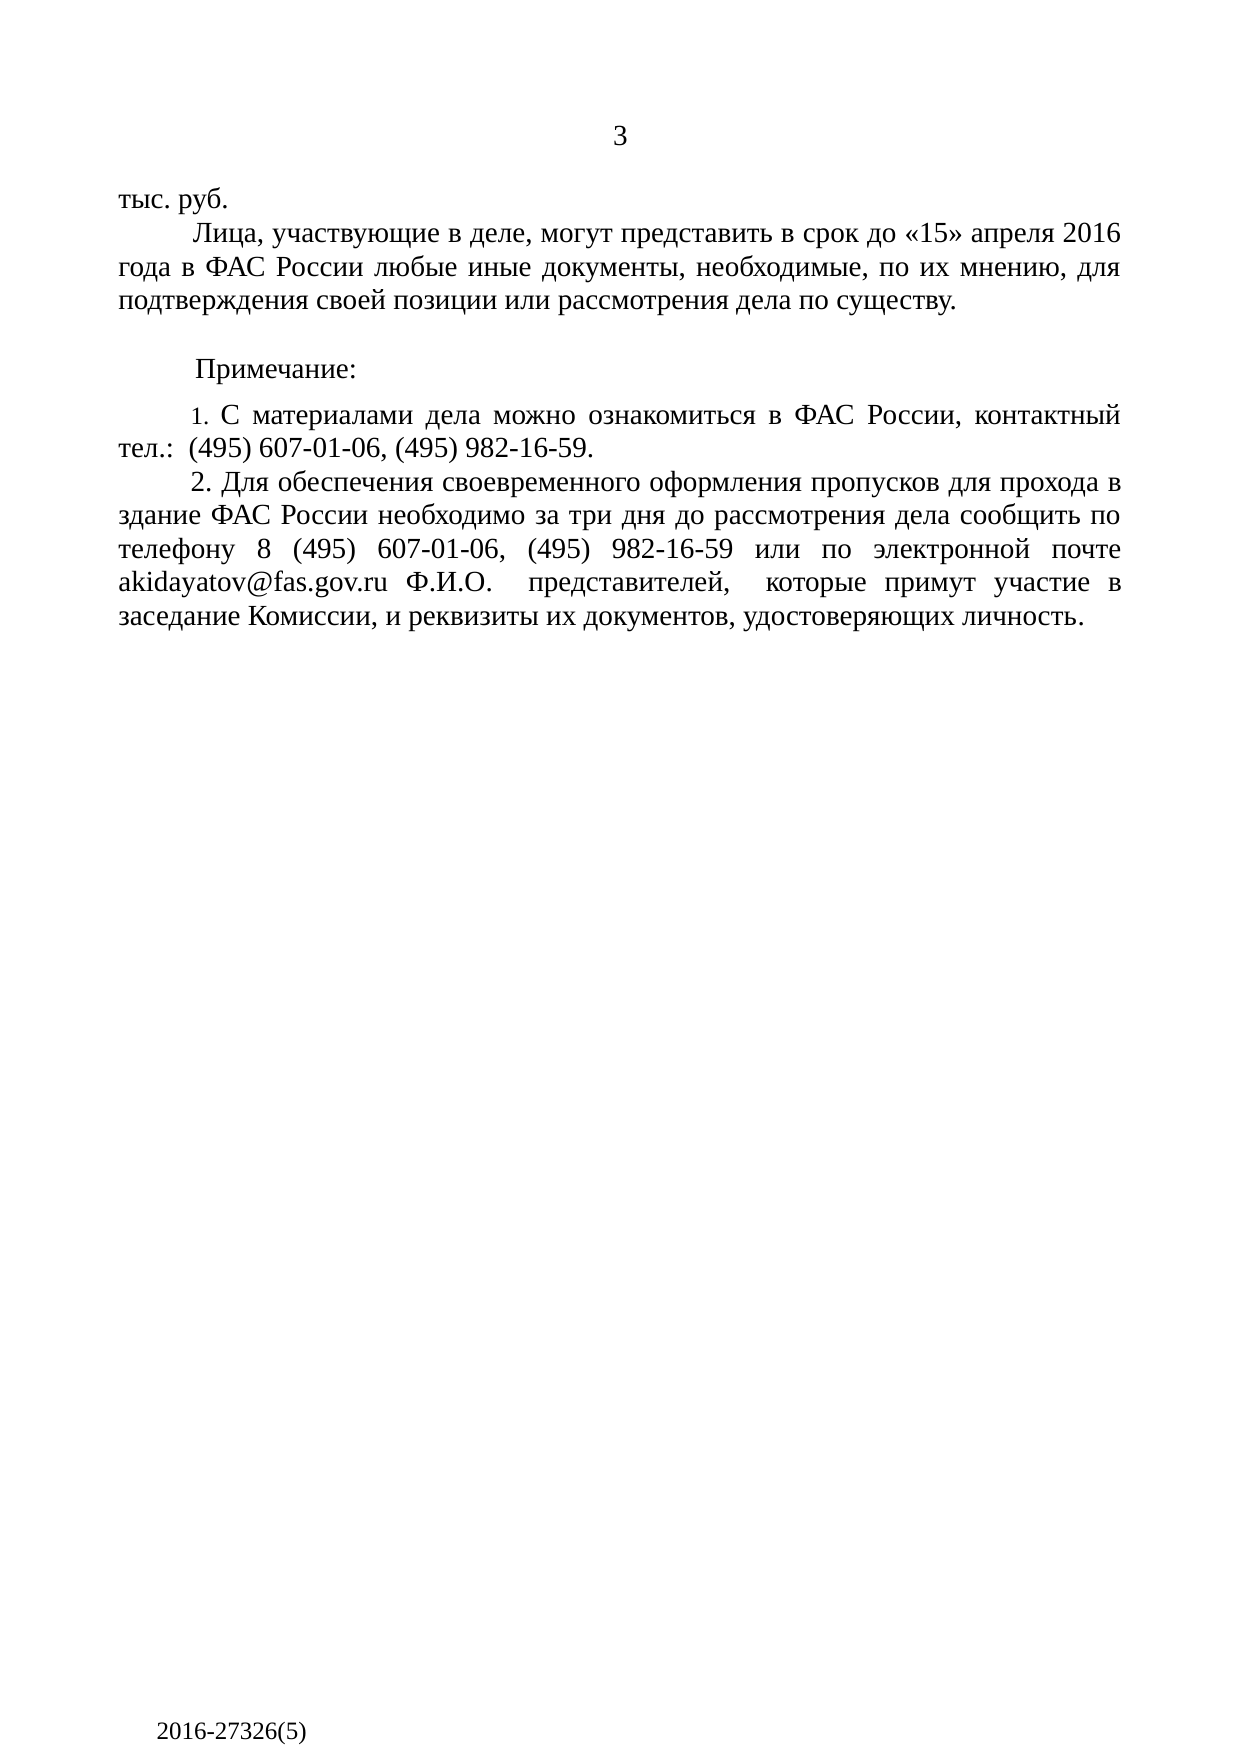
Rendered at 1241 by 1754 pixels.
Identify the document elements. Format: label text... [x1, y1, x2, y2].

text Примечание: [195, 351, 1122, 384]
text Лица, участвующие в деле, могут представить в срок до «15» апреля 2016 года в ФАС России любые иные документы, необходимые, по их мнению, для подтверждения своей позиции или рассмотрения дела по существу. [118, 215, 1122, 316]
text 2. Для обеспечения своевременного оформления пропусков для прохода в здание ФАС России необходимо за три дня до рассмотрения дела сообщить по телефону 8 (495) 607-01-06, (495) 982-16-59 или по электронной почте akidayatov@fas.gov.ru Ф.И.О. представителей, которые примут участие в заседание Комиссии, и реквизиты их документов, удостоверяющих личность. [118, 464, 1122, 632]
text 1. С материалами дела можно ознакомиться в ФАС России, контактный тел.: (495) 607-01-06, (495) 982-16-59. [118, 397, 1122, 464]
text тыс. руб. [118, 181, 1122, 215]
